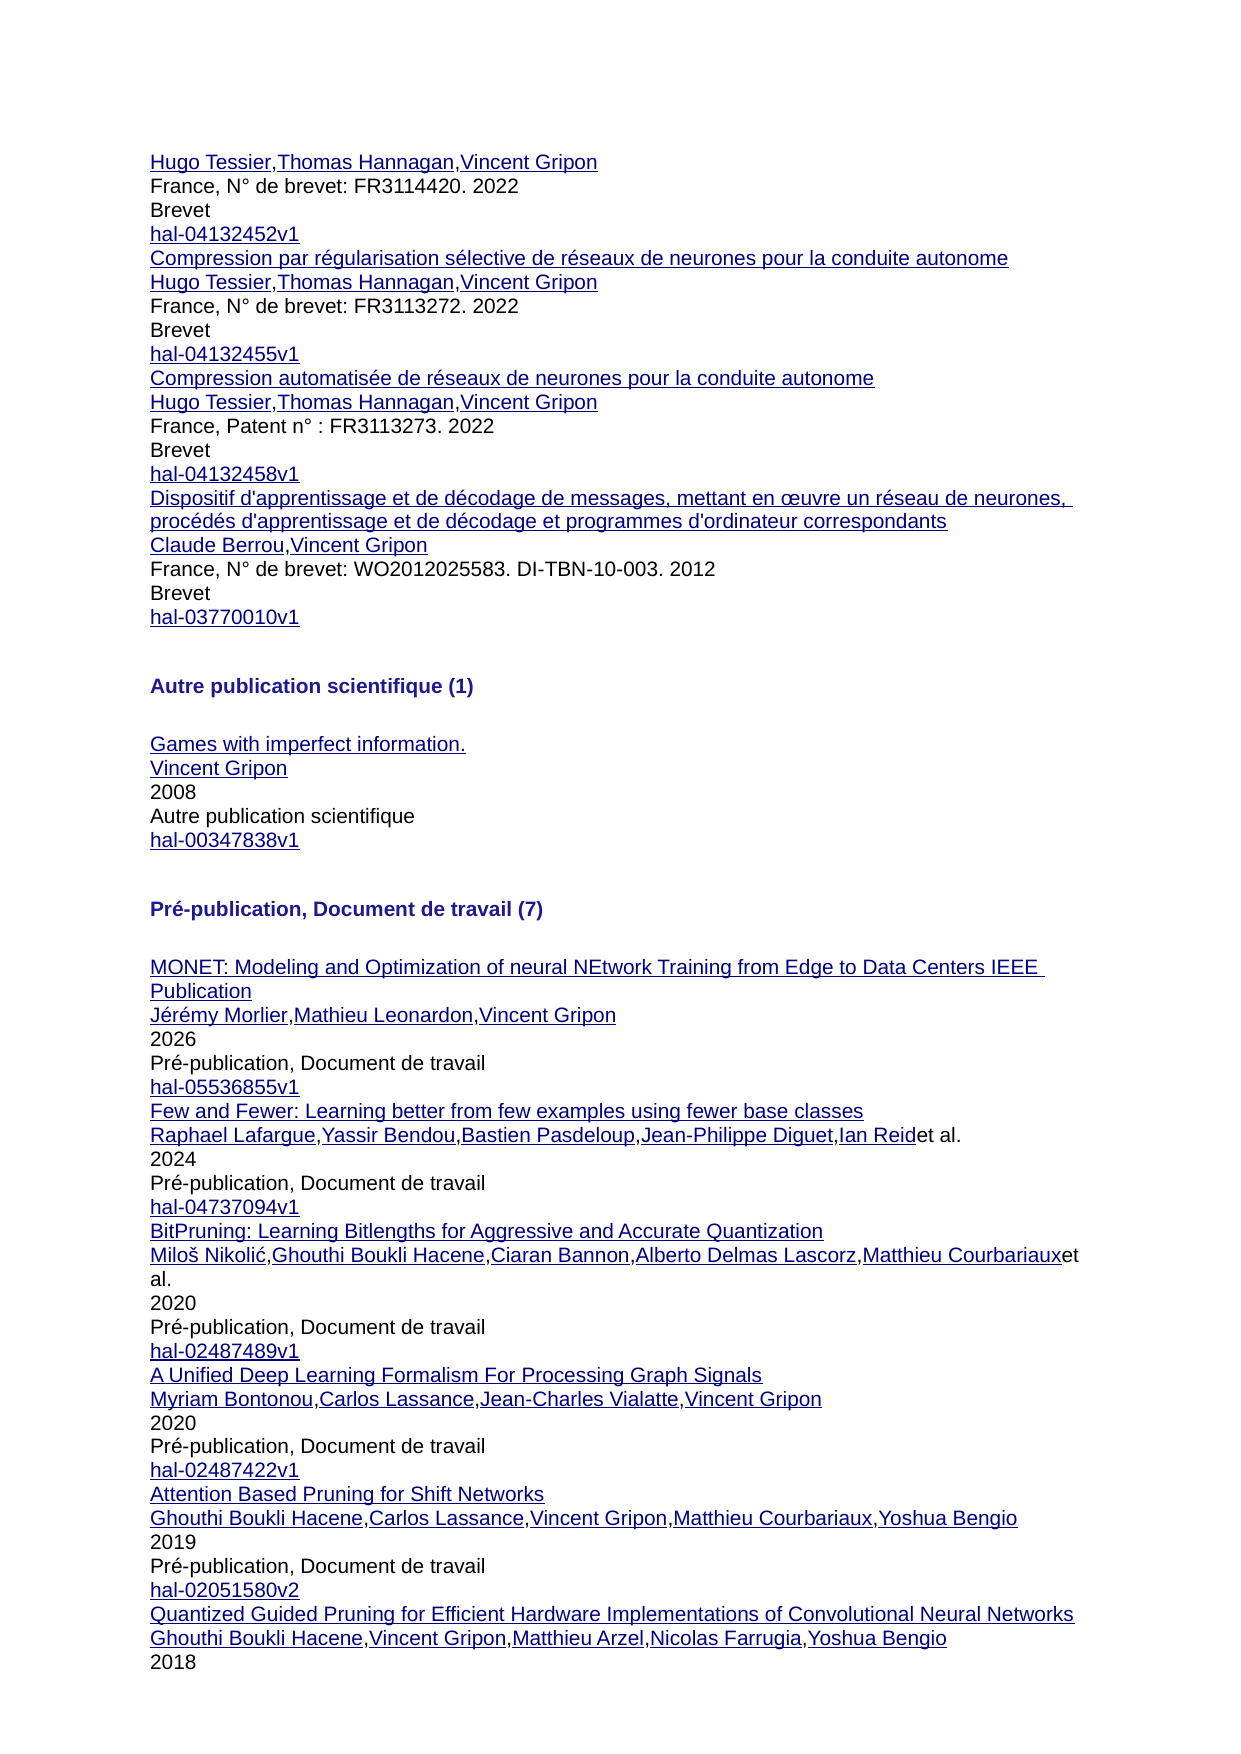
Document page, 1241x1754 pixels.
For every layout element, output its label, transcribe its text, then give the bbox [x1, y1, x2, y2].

table_cell Compression automatisée de réseaux de neurones pour la conduite autonome Hugo Tessier,Thomas Hannagan,Vincent Gripon France, Patent n° : FR3113273. 2022 Brevet hal-04132458v1 [150, 366, 1090, 485]
subtitle Autre publication scientifique (1) [150, 674, 1090, 698]
table_cell Compression par régularisation sélective de réseaux de neurones pour la conduite autonome Hugo Tessier,Thomas Hannagan,Vincent Gripon France, N° de brevet: FR3113272. 2022 Brevet hal-04132455v1 [150, 246, 1090, 366]
table_cell A Unified Deep Learning Formalism For Processing Graph Signals Myriam Bontonou,Carlos Lassance,Jean-Charles Vialatte,Vincent Gripon 2020 Pré-publication, Document de travail hal-02487422v1 [150, 1363, 1090, 1482]
table_cell Few and Fewer: Learning better from few examples using fewer base classes Raphael Lafargue,Yassir Bendou,Bastien Pasdeloup,Jean-Philippe Diguet,Ian Reidet al. 2024 Pré-publication, Document de travail hal-04737094v1 [150, 1099, 1090, 1219]
table_cell BitPruning: Learning Bitlengths for Aggressive and Accurate Quantization Miloš Nikolić,Ghouthi Boukli Hacene,Ciaran Bannon,Alberto Delmas Lascorz,Matthieu Courbariauxet al. 2020 Pré-publication, Document de travail hal-02487489v1 [150, 1219, 1090, 1362]
subtitle Pré-publication, Document de travail (7) [150, 897, 1090, 921]
table_cell Quantized Guided Pruning for Efficient Hardware Implementations of Convolutional Neural Networks Ghouthi Boukli Hacene,Vincent Gripon,Matthieu Arzel,Nicolas Farrugia,Yoshua Bengio 2018 [150, 1602, 1090, 1674]
table_header MONET: Modeling and Optimization of neural NEtwork Training from Edge to Data Centers IEEE Publication Jérémy Morlier,Mathieu Leonardon,Vincent Gripon 2026 Pré-publication, Document de travail hal-05536855v1 [150, 955, 1090, 1099]
table_header Games with imperfect information. Vincent Gripon 2008 Autre publication scientifique hal-00347838v1 [150, 732, 1090, 852]
table_cell Dispositif d'apprentissage et de décodage de messages, mettant en œuvre un réseau de neurones, procédés d'apprentissage et de décodage et programmes d'ordinateur correspondants Claude Berrou,Vincent Gripon France, N° de brevet: WO2012025583. DI-TBN-10-003. 2012 Brevet hal-03770010v1 [150, 485, 1090, 629]
table_cell Attention Based Pruning for Shift Networks Ghouthi Boukli Hacene,Carlos Lassance,Vincent Gripon,Matthieu Courbariaux,Yoshua Bengio 2019 Pré-publication, Document de travail hal-02051580v2 [150, 1482, 1090, 1602]
table_header Hugo Tessier,Thomas Hannagan,Vincent Gripon France, N° de brevet: FR3114420. 2022 Brevet hal-04132452v1 [150, 150, 1090, 246]
